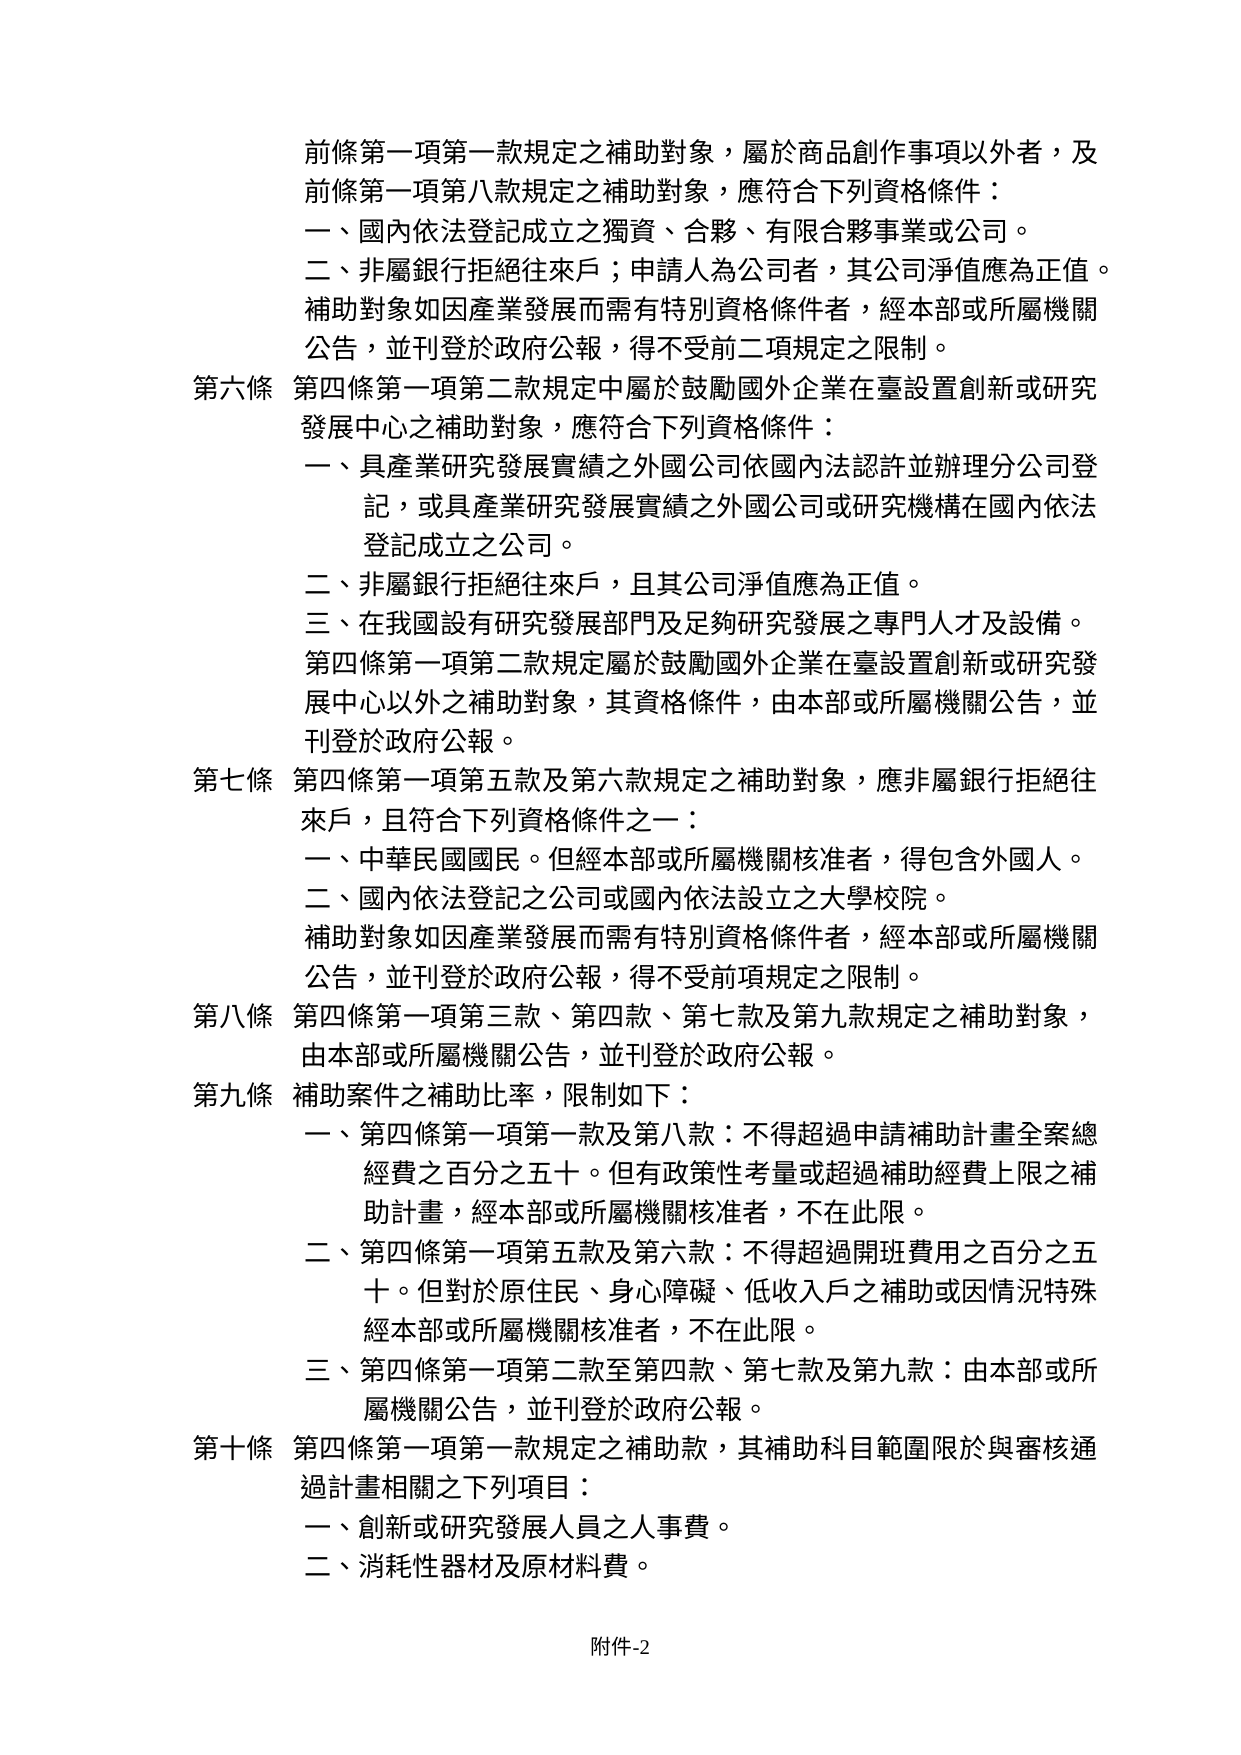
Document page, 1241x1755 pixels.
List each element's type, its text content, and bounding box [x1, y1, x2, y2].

text 第六條 第四條第一項第二款規定中屬於鼓勵國外企業在臺設置創新或研究發展中心之補助對象，應符合下列資格條件： [192, 367, 1098, 445]
text 一、中華民國國民。但經本部或所屬機關核准者，得包含外國人。 [304, 838, 1098, 877]
text 補助對象如因產業發展而需有特別資格條件者，經本部或所屬機關公告，並刊登於政府公報，得不受前二項規定之限制。 [304, 288, 1098, 367]
text 第十條 第四條第一項第一款規定之補助款，其補助科目範圍限於與審核通過計畫相關之下列項目： [192, 1427, 1098, 1506]
text 前條第一項第一款規定之補助對象，屬於商品創作事項以外者，及前條第一項第八款規定之補助對象，應符合下列資格條件： [304, 131, 1098, 209]
text 三、在我國設有研究發展部門及足夠研究發展之專門人才及設備。 [304, 602, 1098, 642]
text 一、具產業研究發展實績之外國公司依國內法認許並辦理分公司登記，或具產業研究發展實績之外國公司或研究機構在國內依法登記成立之公司。 [304, 445, 1098, 563]
text 二、第四條第一項第五款及第六款：不得超過開班費用之百分之五十。但對於原住民、身心障礙、低收入戶之補助或因情況特殊經本部或所屬機關核准者，不在此限。 [304, 1231, 1098, 1348]
text 一、國內依法登記成立之獨資、合夥、有限合夥事業或公司。 [304, 209, 1098, 249]
text 補助對象如因產業發展而需有特別資格條件者，經本部或所屬機關公告，並刊登於政府公報，得不受前項規定之限制。 [304, 916, 1098, 995]
text 第九條 補助案件之補助比率，限制如下： [192, 1073, 1098, 1113]
text 二、非屬銀行拒絕往來戶，且其公司淨值應為正值。 [304, 563, 1098, 602]
text 二、非屬銀行拒絕往來戶；申請人為公司者，其公司淨值應為正值。 [304, 249, 1098, 288]
text 第四條第一項第二款規定屬於鼓勵國外企業在臺設置創新或研究發展中心以外之補助對象，其資格條件，由本部或所屬機關公告，並刊登於政府公報。 [304, 642, 1098, 759]
text 第八條 第四條第一項第三款、第四款、第七款及第九款規定之補助對象，由本部或所屬機關公告，並刊登於政府公報。 [192, 995, 1098, 1073]
text 一、創新或研究發展人員之人事費。 [304, 1506, 1098, 1545]
text 一、第四條第一項第一款及第八款：不得超過申請補助計畫全案總經費之百分之五十。但有政策性考量或超過補助經費上限之補助計畫，經本部或所屬機關核准者，不在此限。 [304, 1113, 1098, 1231]
text 三、第四條第一項第二款至第四款、第七款及第九款：由本部或所屬機關公告，並刊登於政府公報。 [304, 1348, 1098, 1427]
text 二、消耗性器材及原材料費。 [304, 1545, 1098, 1584]
text 二、國內依法登記之公司或國內依法設立之大學校院。 [304, 877, 1098, 916]
text 第七條 第四條第一項第五款及第六款規定之補助對象，應非屬銀行拒絕往來戶，且符合下列資格條件之一： [192, 759, 1098, 838]
